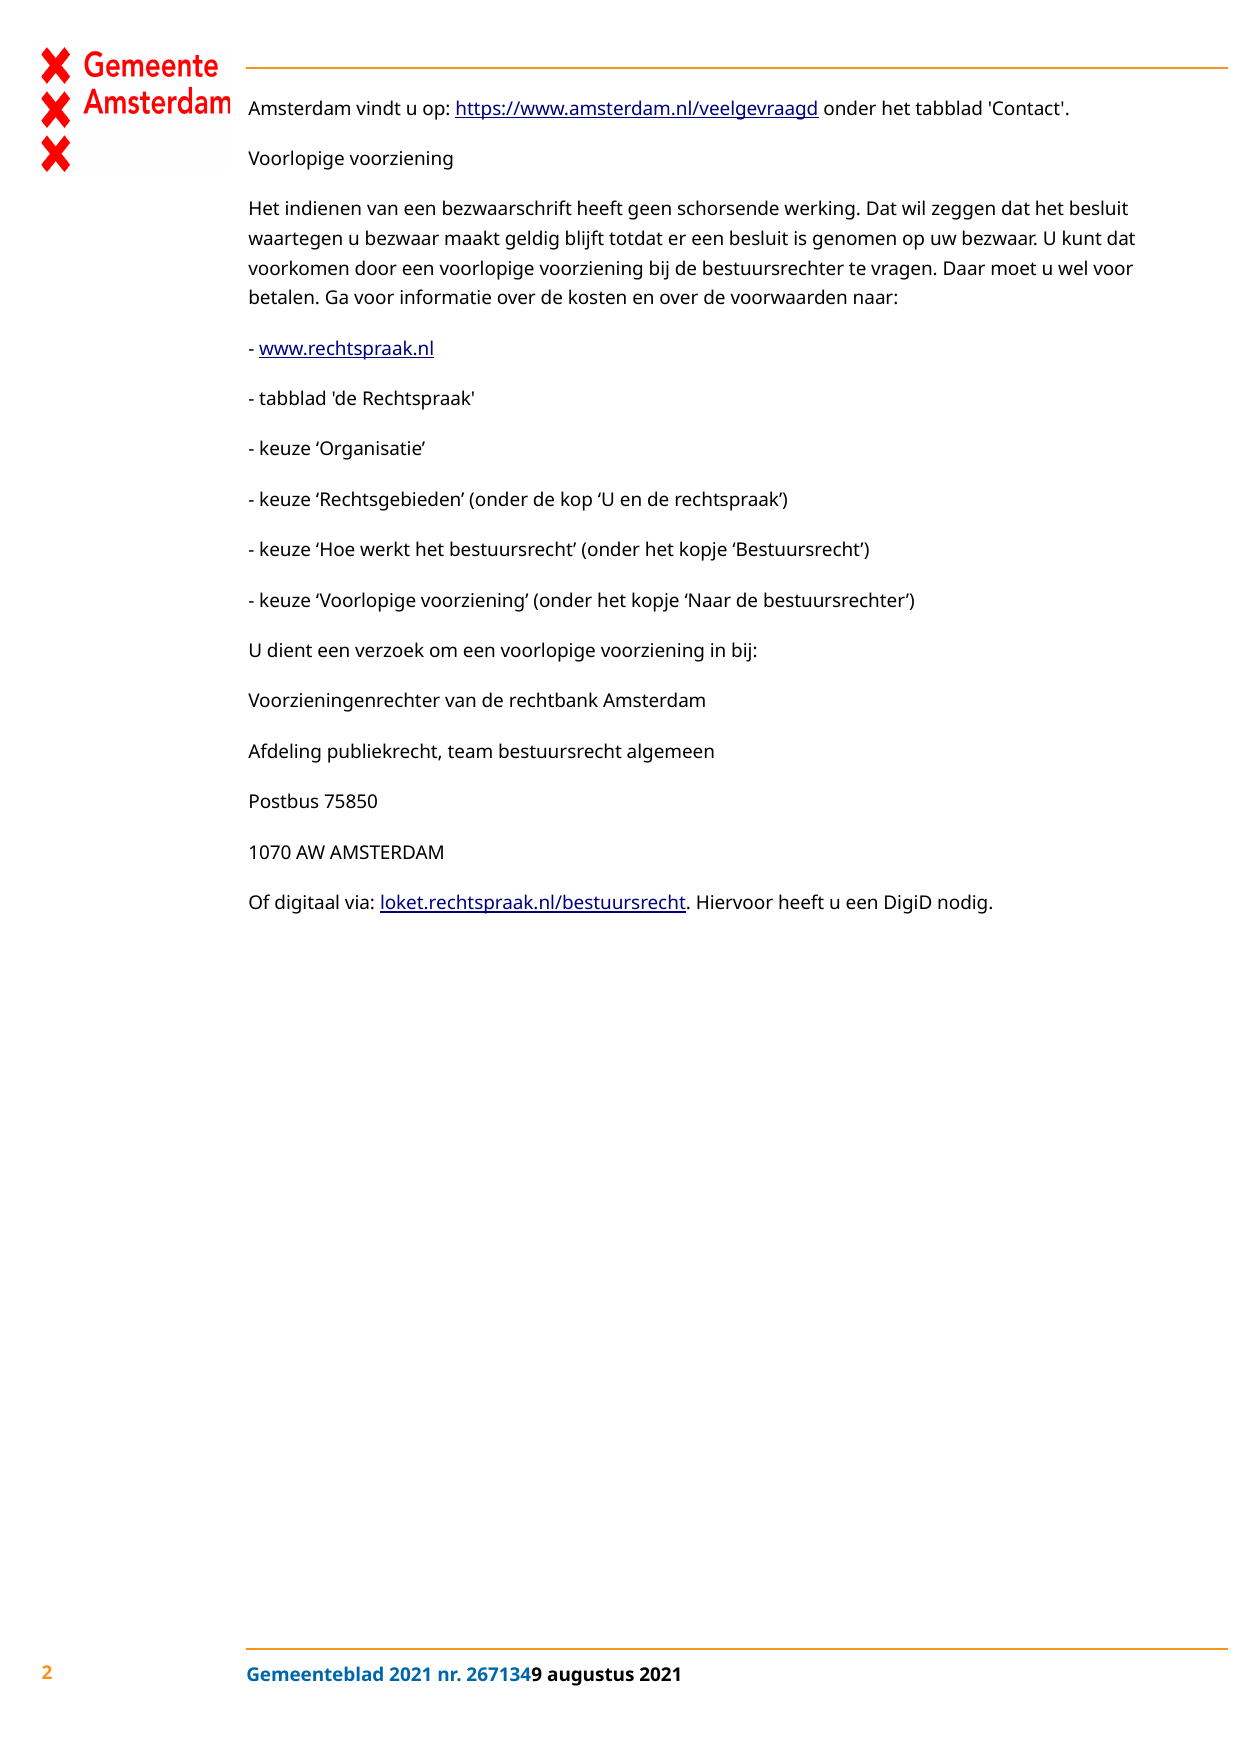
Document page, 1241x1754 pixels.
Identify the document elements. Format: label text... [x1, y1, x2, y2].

text - keuze ‘Voorlopige voorziening’ (onder het kopje ‘Naar de bestuursrechter’) [248, 587, 1152, 613]
text Voorzieningenrechter van de rechtbank Amsterdam [248, 688, 1152, 713]
text - keuze ‘Rechtsgebieden’ (onder de kop ‘U en de rechtspraak’) [248, 486, 1152, 512]
picture [41, 47, 231, 172]
text Of digitaal via: loket.rechtspraak.nl/bestuursrecht. Hiervoor heeft u een DigiD nodig. [248, 889, 1152, 915]
text - keuze ‘Hoe werkt het bestuursrecht’ (onder het kopje ‘Bestuursrecht’) [248, 536, 1152, 562]
text Amsterdam vindt u op: https://www.amsterdam.nl/veelgevraagd onder het tabblad 'Contact'. [248, 95, 1152, 121]
text Het indienen van een bezwaarschrift heeft geen schorsende werking. Dat wil zeggen dat het besluit waartegen u bezwaar maakt geldig blijft totdat er een besluit is genomen op uw bezwaar. U kunt dat voorkomen door een voorlopige voorziening bij de bestuursrechter te vragen. Daar moet u wel voor betalen. Ga voor informatie over de kosten en over de voorwaarden naar: [248, 196, 1152, 310]
text Postbus 75850 [248, 788, 1152, 814]
text Voorlopige voorziening [248, 145, 1152, 171]
text - keuze ‘Organisatie’ [248, 436, 1152, 461]
text - www.rechtspraak.nl [248, 335, 1152, 361]
text 1070 AW AMSTERDAM [248, 839, 1152, 865]
text Afdeling publiekrecht, team bestuursrecht algemeen [248, 738, 1152, 764]
text U dient een verzoek om een voorlopige voorziening in bij: [248, 637, 1152, 663]
text - tabblad 'de Rechtspraak' [248, 385, 1152, 411]
